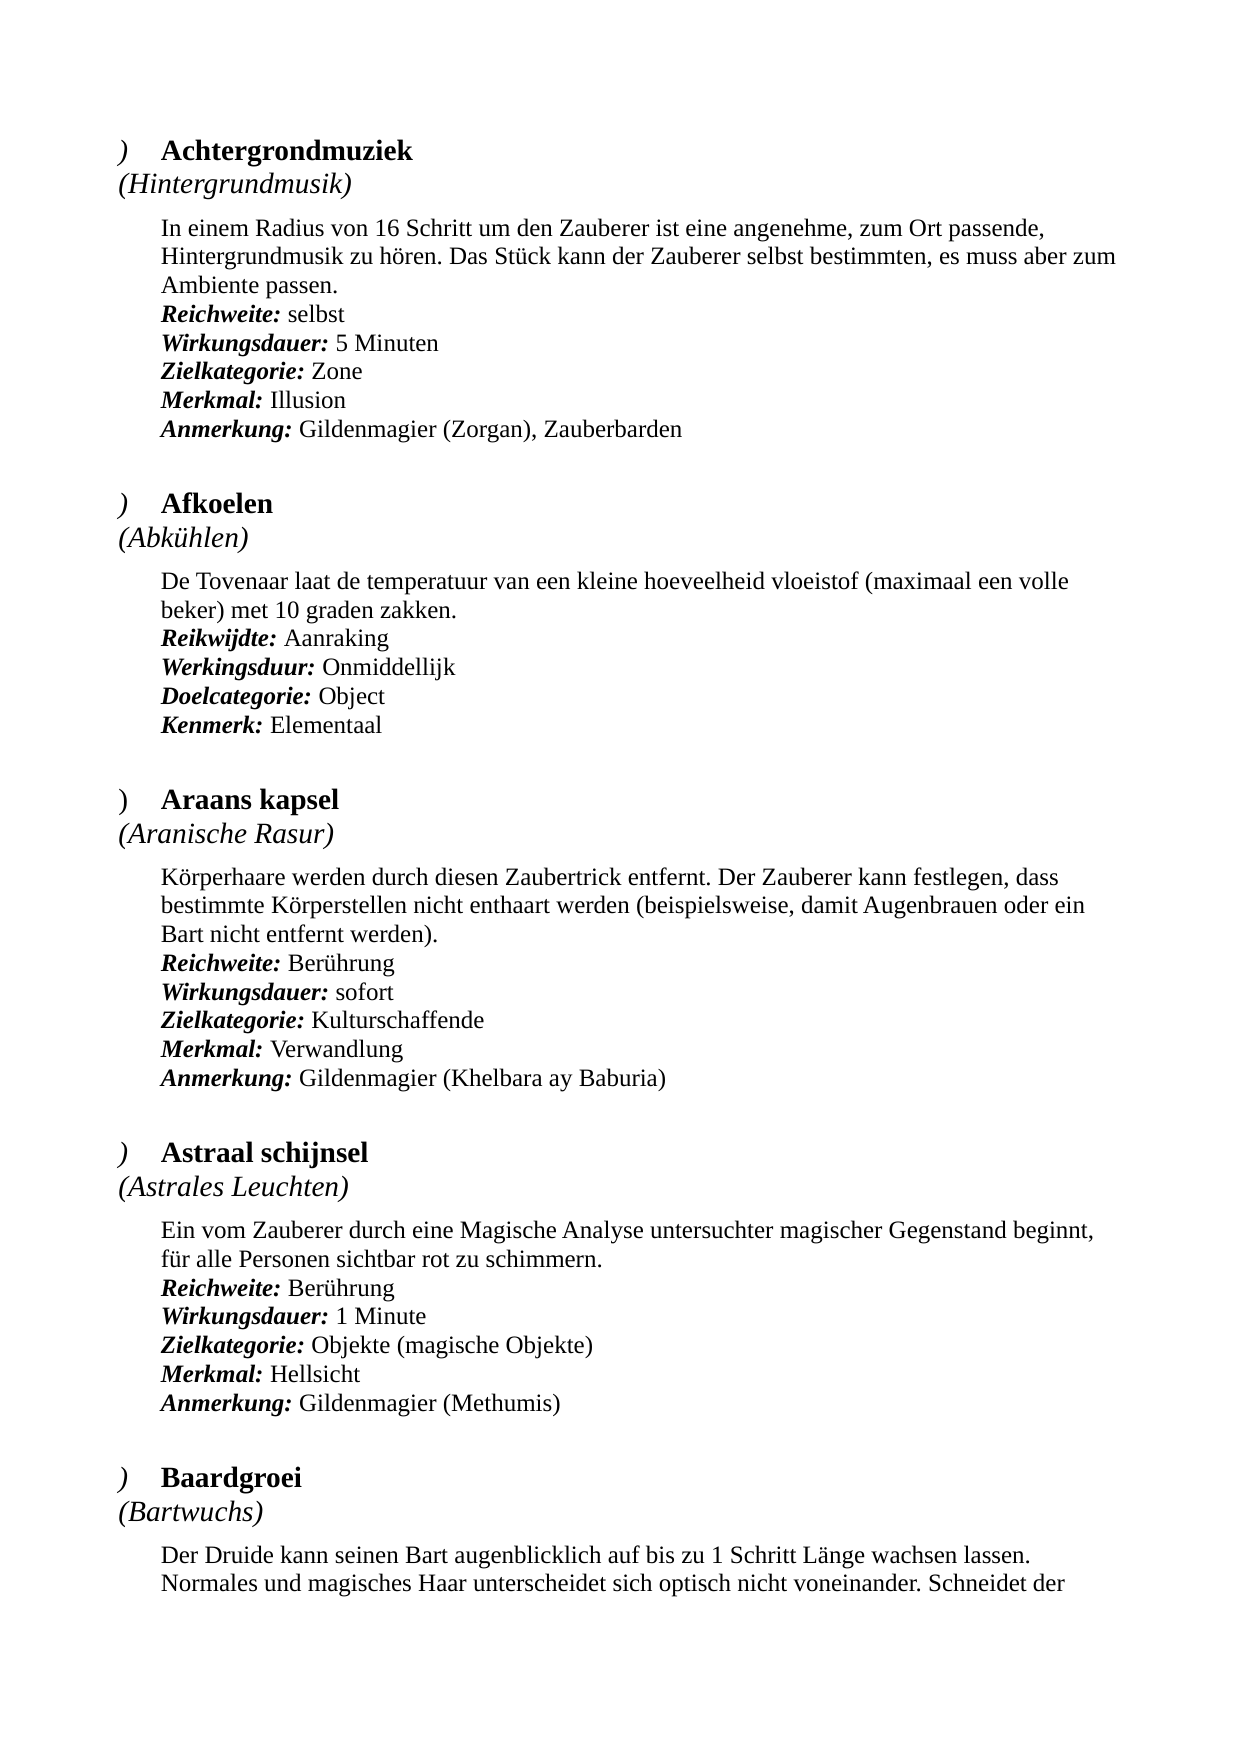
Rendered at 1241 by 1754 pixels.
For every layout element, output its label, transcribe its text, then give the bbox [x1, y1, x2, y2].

text Reichweite: Berührung [161, 1273, 1122, 1301]
subtitle Achtergrondmuziek (Hintergrundmusik) [118, 133, 1122, 200]
text Anmerkung: Gildenmagier (Khelbara ay Baburia) [161, 1063, 1122, 1092]
subtitle Afkoelen (Abkühlen) [118, 486, 1122, 553]
text De Tovenaar laat de temperatuur van een kleine hoeveelheid vloeistof (maximaal een volle beker) met 10 graden zakken. [161, 566, 1122, 623]
text In einem Radius von 16 Schritt um den Zauberer ist eine angenehme, zum Ort passende, Hintergrundmusik zu hören. Das Stück kann der Zauberer selbst bestimmten, es muss aber zum Ambiente passen. [161, 213, 1122, 299]
text Doelcategorie: Object [161, 681, 1122, 710]
text Merkmal: Verwandlung [161, 1034, 1122, 1063]
text Merkmal: Illusion [161, 385, 1122, 414]
text Zielkategorie: Kulturschaffende [161, 1006, 1122, 1034]
subtitle Astraal schijnsel (Astrales Leuchten) [118, 1135, 1122, 1203]
text Körperhaare werden durch diesen Zaubertrick entfernt. Der Zauberer kann festlegen, dass bestimmte Körperstellen nicht enthaart werden (beispielsweise, damit Augenbrauen oder ein Bart nicht entfernt werden). [161, 862, 1122, 948]
text Wirkungsdauer: sofort [161, 977, 1122, 1006]
text Werkingsduur: Onmiddellijk [161, 652, 1122, 681]
text Kenmerk: Elementaal [161, 710, 1122, 738]
text Wirkungsdauer: 5 Minuten [161, 328, 1122, 356]
text Ein vom Zauberer durch eine Magische Analyse untersuchter magischer Gegenstand beginnt, für alle Personen sichtbar rot zu schimmern. [161, 1215, 1122, 1273]
text Zielkategorie: Zone [161, 356, 1122, 385]
text Wirkungsdauer: 1 Minute [161, 1301, 1122, 1330]
text Merkmal: Hellsicht [161, 1359, 1122, 1388]
text Anmerkung: Gildenmagier (Zorgan), Zauberbarden [161, 414, 1122, 443]
text Anmerkung: Gildenmagier (Methumis) [161, 1388, 1122, 1416]
text Zielkategorie: Objekte (magische Objekte) [161, 1330, 1122, 1359]
text Der Druide kann seinen Bart augenblicklich auf bis zu 1 Schritt Länge wachsen lassen. Normales und magisches Haar unterscheidet sich optisch nicht voneinander. Schneidet der [161, 1540, 1122, 1597]
text Reichweite: Berührung [161, 948, 1122, 977]
subtitle Araans kapsel (Aranische Rasur) [118, 782, 1122, 849]
text Reikwijdte: Aanraking [161, 623, 1122, 652]
text Reichweite: selbst [161, 299, 1122, 328]
subtitle Baardgroei (Bartwuchs) [118, 1460, 1122, 1527]
